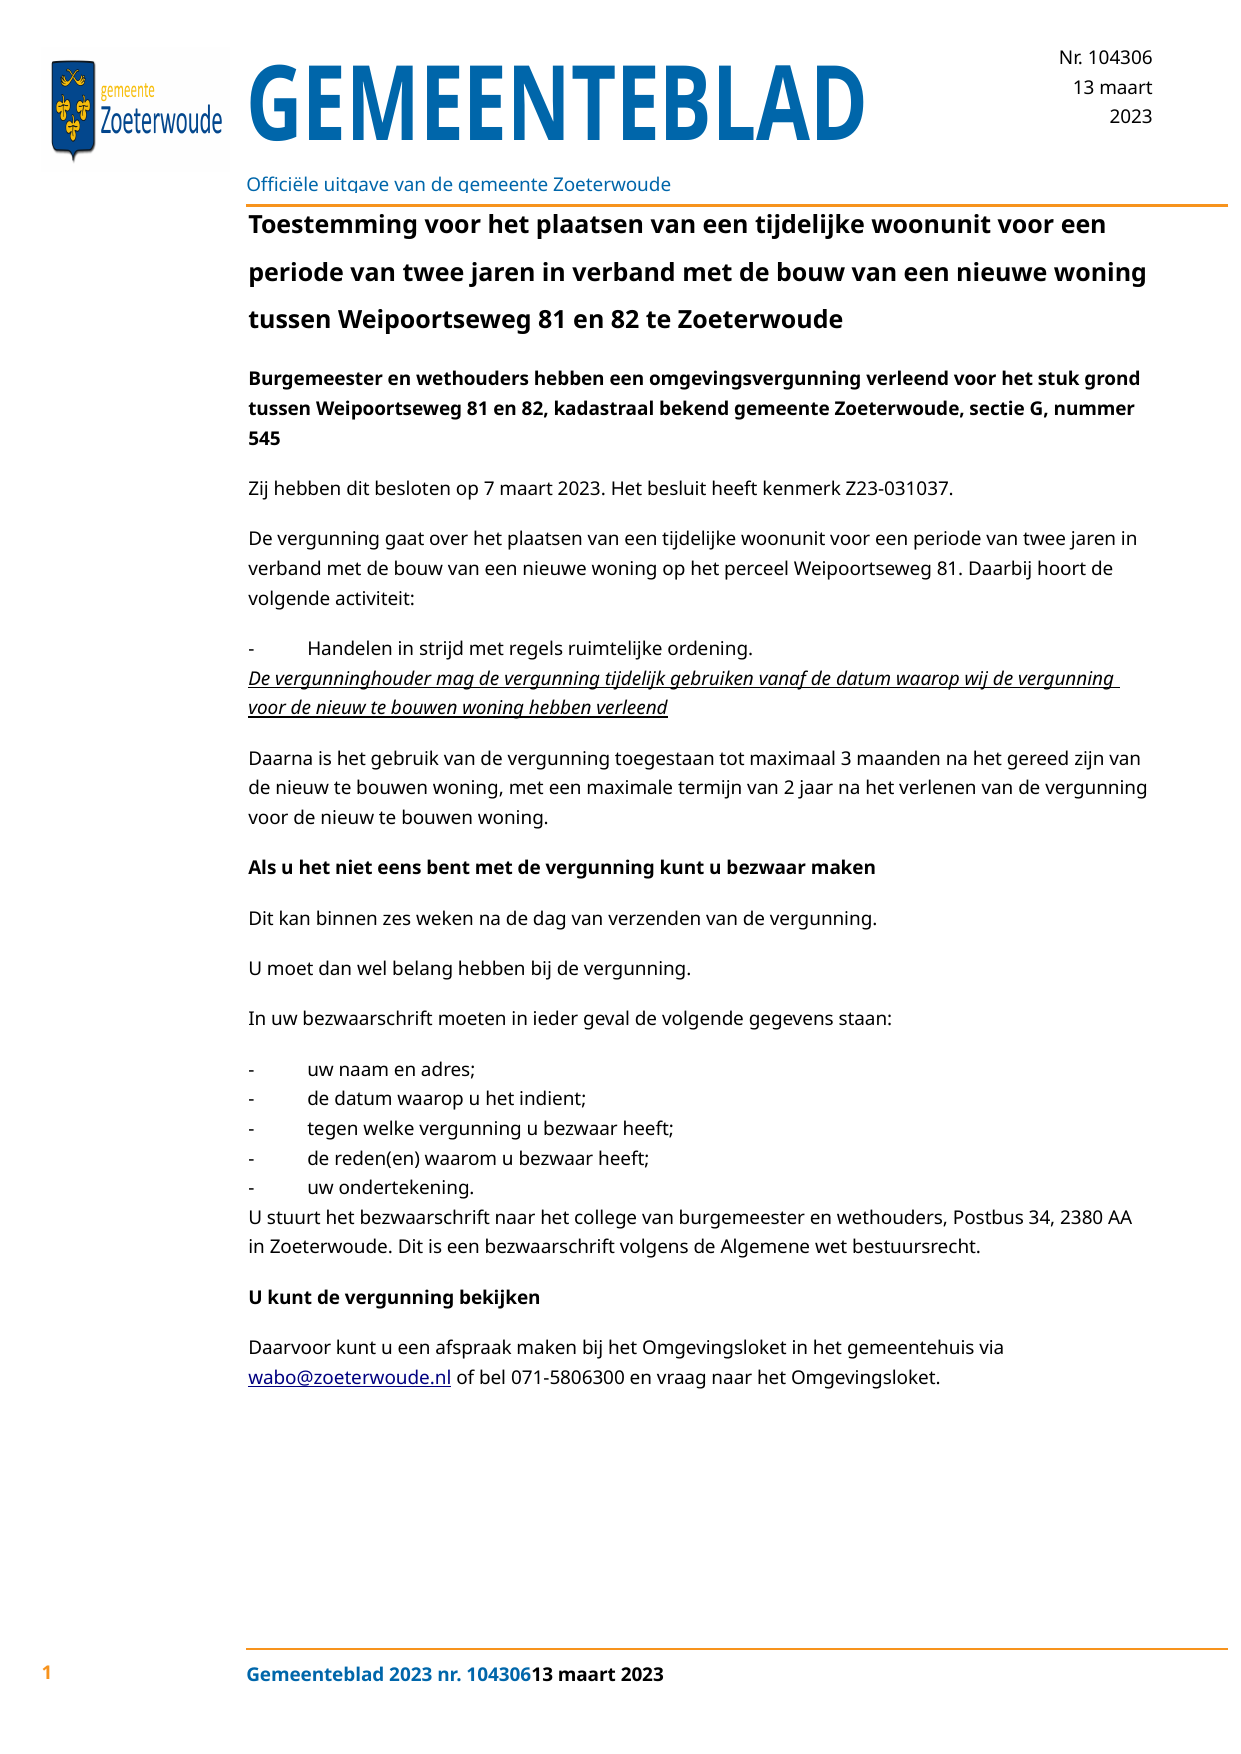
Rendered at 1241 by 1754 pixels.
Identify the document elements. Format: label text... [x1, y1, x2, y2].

text Zij hebben dit besloten op 7 maart 2023. Het besluit heeft kenmerk Z23-031037. [248, 475, 1152, 501]
text U kunt de vergunning bekijken [248, 1284, 1152, 1309]
text Daarna is het gebruik van de vergunning toegestaan tot maximaal 3 maanden na het gereed zijn van de nieuw te bouwen woning, met een maximale termijn van 2 jaar na het verlenen van de vergunning voor de nieuw te bouwen woning. [248, 745, 1152, 829]
text Daarvoor kunt u een afspraak maken bij het Omgevingsloket in het gemeentehuis via wabo@zoeterwoude.nl of bel 071-5806300 en vraag naar het Omgevingsloket. [248, 1334, 1152, 1389]
list uw naam en adres; [248, 1056, 1152, 1082]
text In uw bezwaarschrift moeten in ieder geval de volgende gegevens staan: [248, 1006, 1152, 1031]
picture [41, 47, 231, 172]
text De vergunning gaat over het plaatsen van een tijdelijke woonunit voor een periode van twee jaren in verband met de bouw van een nieuwe woning op het perceel Weipoortseweg 81. Daarbij hoort de volgende activiteit: [248, 526, 1152, 610]
list Handelen in strijd met regels ruimtelijke ordening. [248, 635, 1152, 661]
text U moet dan wel belang hebben bij de vergunning. [248, 955, 1152, 981]
list uw ondertekening. [248, 1174, 1152, 1200]
text Dit kan binnen zes weken na de dag van verzenden van de vergunning. [248, 905, 1152, 930]
list de reden(en) waarom u bezwaar heeft; [248, 1145, 1152, 1170]
text Burgemeester en wethouders hebben een omgevingsvergunning verleend voor het stuk grond tussen Weipoortseweg 81 en 82, kadastraal bekend gemeente Zoeterwoude, sectie G, nummer 545 [248, 366, 1152, 450]
text Als u het niet eens bent met de vergunning kunt u bezwaar maken [248, 854, 1152, 880]
list de datum waarop u het indient; [248, 1086, 1152, 1111]
text Toestemming voor het plaatsen van een tijdelijke woonunit voor een periode van twee jaren in verband met de bouw van een nieuwe woning tussen Weipoortseweg 81 en 82 te Zoeterwoude [248, 207, 1152, 336]
text U stuurt het bezwaarschrift naar het college van burgemeester en wethouders, Postbus 34, 2380 AA in Zoeterwoude. Dit is een bezwaarschrift volgens de Algemene wet bestuursrecht. [248, 1204, 1152, 1259]
text De vergunninghouder mag de vergunning tijdelijk gebruiken vanaf de datum waarop wij de vergunning voor de nieuw te bouwen woning hebben verleend [248, 665, 1152, 720]
list tegen welke vergunning u bezwaar heeft; [248, 1115, 1152, 1141]
